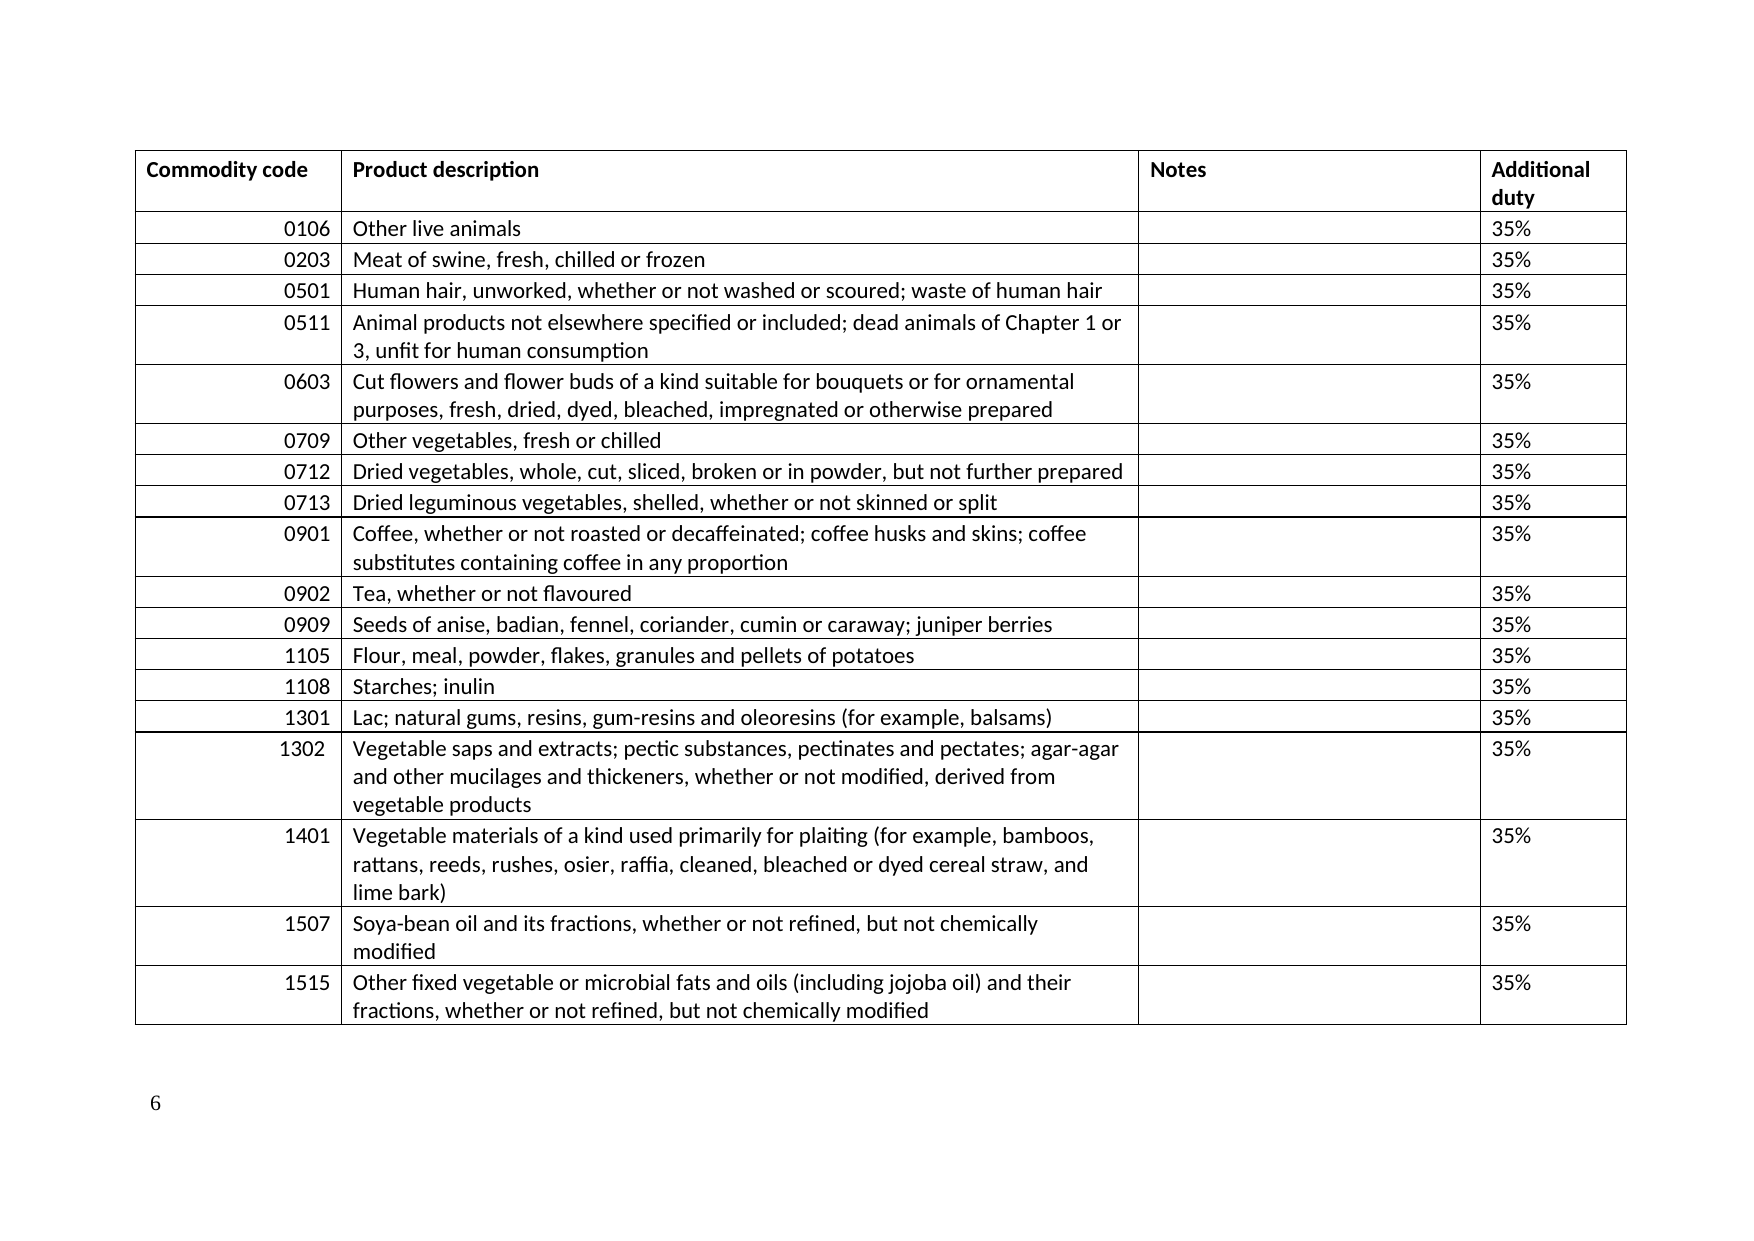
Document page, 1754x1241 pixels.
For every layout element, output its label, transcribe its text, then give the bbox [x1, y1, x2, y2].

table_cell [1139, 966, 1480, 1024]
table_cell 35% [1481, 455, 1626, 485]
table_cell Dried leguminous vegetables, shelled, whether or not skinned or split [342, 486, 1138, 516]
table_cell [1139, 639, 1480, 669]
table_cell [1139, 518, 1480, 576]
table_cell 35% [1481, 486, 1626, 516]
table_cell 35% [1481, 701, 1626, 731]
table_cell 35% [1481, 365, 1626, 423]
table_cell [1139, 306, 1480, 364]
table_cell 0603 [136, 365, 341, 423]
table_cell [1139, 670, 1480, 700]
table_cell 0901 [136, 518, 341, 576]
table_cell 35% [1481, 577, 1626, 607]
table_cell [1139, 212, 1480, 242]
table_cell 35% [1481, 733, 1626, 818]
table_cell 35% [1481, 907, 1626, 965]
table_cell 35% [1481, 306, 1626, 364]
table_cell Other live animals [342, 212, 1138, 242]
table_cell 35% [1481, 966, 1626, 1024]
table_cell [1139, 244, 1480, 273]
table_cell [1139, 424, 1480, 454]
table_cell 35% [1481, 639, 1626, 669]
table_cell Vegetable saps and extracts; pectic substances, pectinates and pectates; agar-agar and other mucilages and thickeners, whether or not modified, derived from vegetable products [342, 733, 1138, 818]
table_cell [1139, 608, 1480, 638]
table_cell 35% [1481, 424, 1626, 454]
table_cell Human hair, unworked, whether or not washed or scoured; waste of human hair [342, 275, 1138, 305]
table_header Commodity code [136, 151, 341, 211]
table_cell 1401 [136, 820, 341, 906]
table_cell [1139, 733, 1480, 818]
table_cell Other vegetables, fresh or chilled [342, 424, 1138, 454]
table_cell 35% [1481, 670, 1626, 700]
table_cell [1139, 701, 1480, 731]
table_cell Tea, whether or not flavoured [342, 577, 1138, 607]
table_cell Seeds of anise, badian, fennel, coriander, cumin or caraway; juniper berries [342, 608, 1138, 638]
table_cell 1302 [136, 733, 341, 818]
table_header Additional duty [1481, 151, 1626, 211]
table_cell Starches; inulin [342, 670, 1138, 700]
table_cell 35% [1481, 608, 1626, 638]
table_cell 0909 [136, 608, 341, 638]
table_cell 0106 [136, 212, 341, 242]
table_cell 0511 [136, 306, 341, 364]
table_cell 1108 [136, 670, 341, 700]
table_cell 35% [1481, 820, 1626, 906]
table_cell [1139, 577, 1480, 607]
table_cell 1515 [136, 966, 341, 1024]
table_cell Cut flowers and flower buds of a kind suitable for bouquets or for ornamental purposes, fresh, dried, dyed, bleached, impregnated or otherwise prepared [342, 365, 1138, 423]
table_header Notes [1139, 151, 1480, 211]
table_cell [1139, 365, 1480, 423]
table_cell Flour, meal, powder, flakes, granules and pellets of potatoes [342, 639, 1138, 669]
table_header Product description [342, 151, 1138, 211]
table_cell Soya-bean oil and its fractions, whether or not refined, but not chemically modified [342, 907, 1138, 965]
table_cell [1139, 907, 1480, 965]
table_cell 35% [1481, 212, 1626, 242]
table_cell 35% [1481, 275, 1626, 305]
table_cell 1105 [136, 639, 341, 669]
table_cell 0709 [136, 424, 341, 454]
table_cell Animal products not elsewhere specified or included; dead animals of Chapter 1 or 3, unfit for human consumption [342, 306, 1138, 364]
table_cell Meat of swine, fresh, chilled or frozen [342, 244, 1138, 273]
table_cell 0712 [136, 455, 341, 485]
table_cell 35% [1481, 518, 1626, 576]
table_cell [1139, 455, 1480, 485]
table_cell 35% [1481, 244, 1626, 273]
table_cell [1139, 486, 1480, 516]
table_cell Other fixed vegetable or microbial fats and oils (including jojoba oil) and their fractions, whether or not refined, but not chemically modified [342, 966, 1138, 1024]
table_cell Vegetable materials of a kind used primarily for plaiting (for example, bamboos, rattans, reeds, rushes, osier, raffia, cleaned, bleached or dyed cereal straw, and lime bark) [342, 820, 1138, 906]
table_cell [1139, 820, 1480, 906]
table_cell 0713 [136, 486, 341, 516]
table_cell Coffee, whether or not roasted or decaffeinated; coffee husks and skins; coffee substitutes containing coffee in any proportion [342, 518, 1138, 576]
table_cell 0902 [136, 577, 341, 607]
table_cell 0203 [136, 244, 341, 273]
table_cell [1139, 275, 1480, 305]
table_cell 1507 [136, 907, 341, 965]
table_cell Dried vegetables, whole, cut, sliced, broken or in powder, but not further prepared [342, 455, 1138, 485]
table_cell Lac; natural gums, resins, gum-resins and oleoresins (for example, balsams) [342, 701, 1138, 731]
table_cell 0501 [136, 275, 341, 305]
table_cell 1301 [136, 701, 341, 731]
